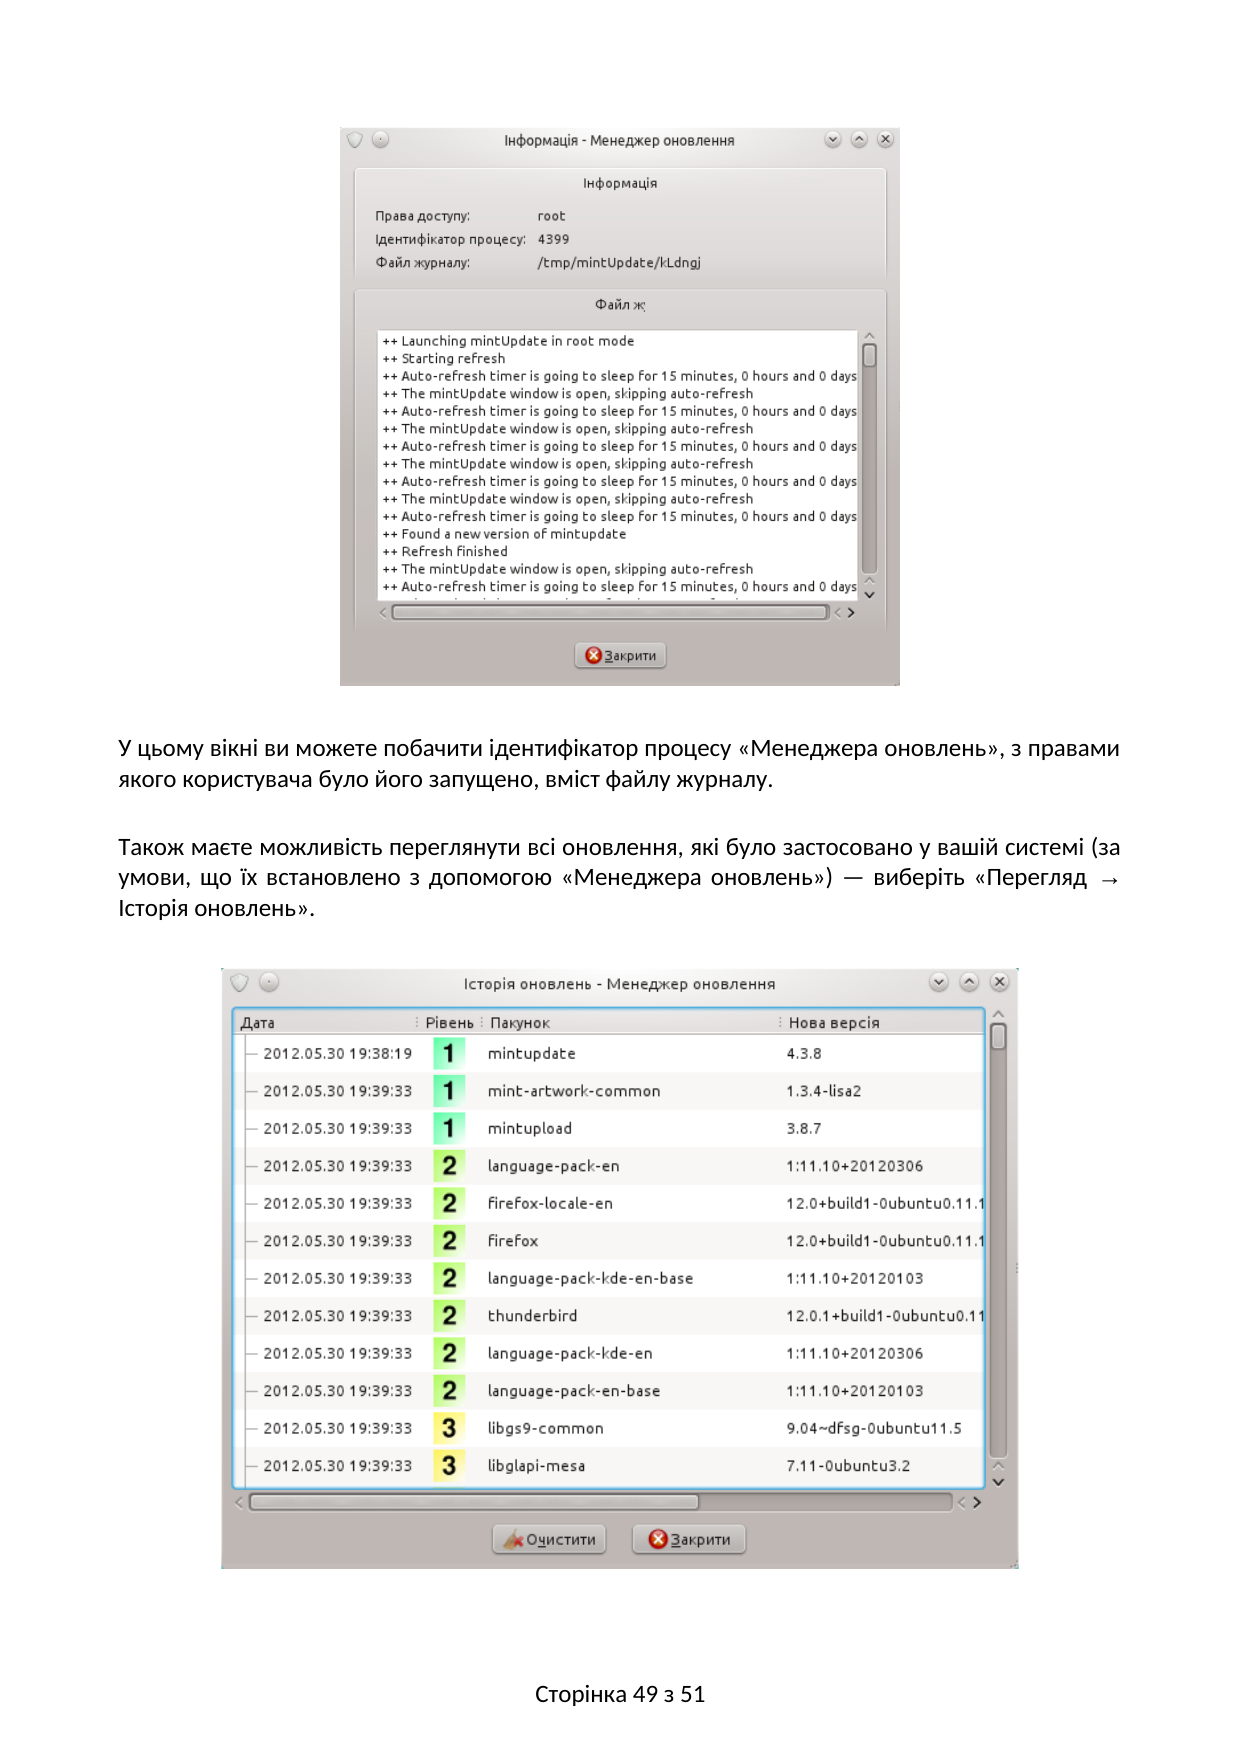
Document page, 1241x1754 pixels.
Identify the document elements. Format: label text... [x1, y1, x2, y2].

picture [221, 968, 1019, 1569]
text У цьому вікні ви можете побачити ідентифікатор процесу «Менеджера оновлень», з правами якого користувача було його запущено, вміст файлу журналу. [118, 732, 1122, 793]
picture [340, 127, 900, 686]
text Також маєте можливість переглянути всі оновлення, які було застосовано у вашій системі (за умови, що їх встановлено з допомогою «Менеджера оновлень») — виберіть «Перегляд → Історія оновлень». [118, 831, 1122, 922]
